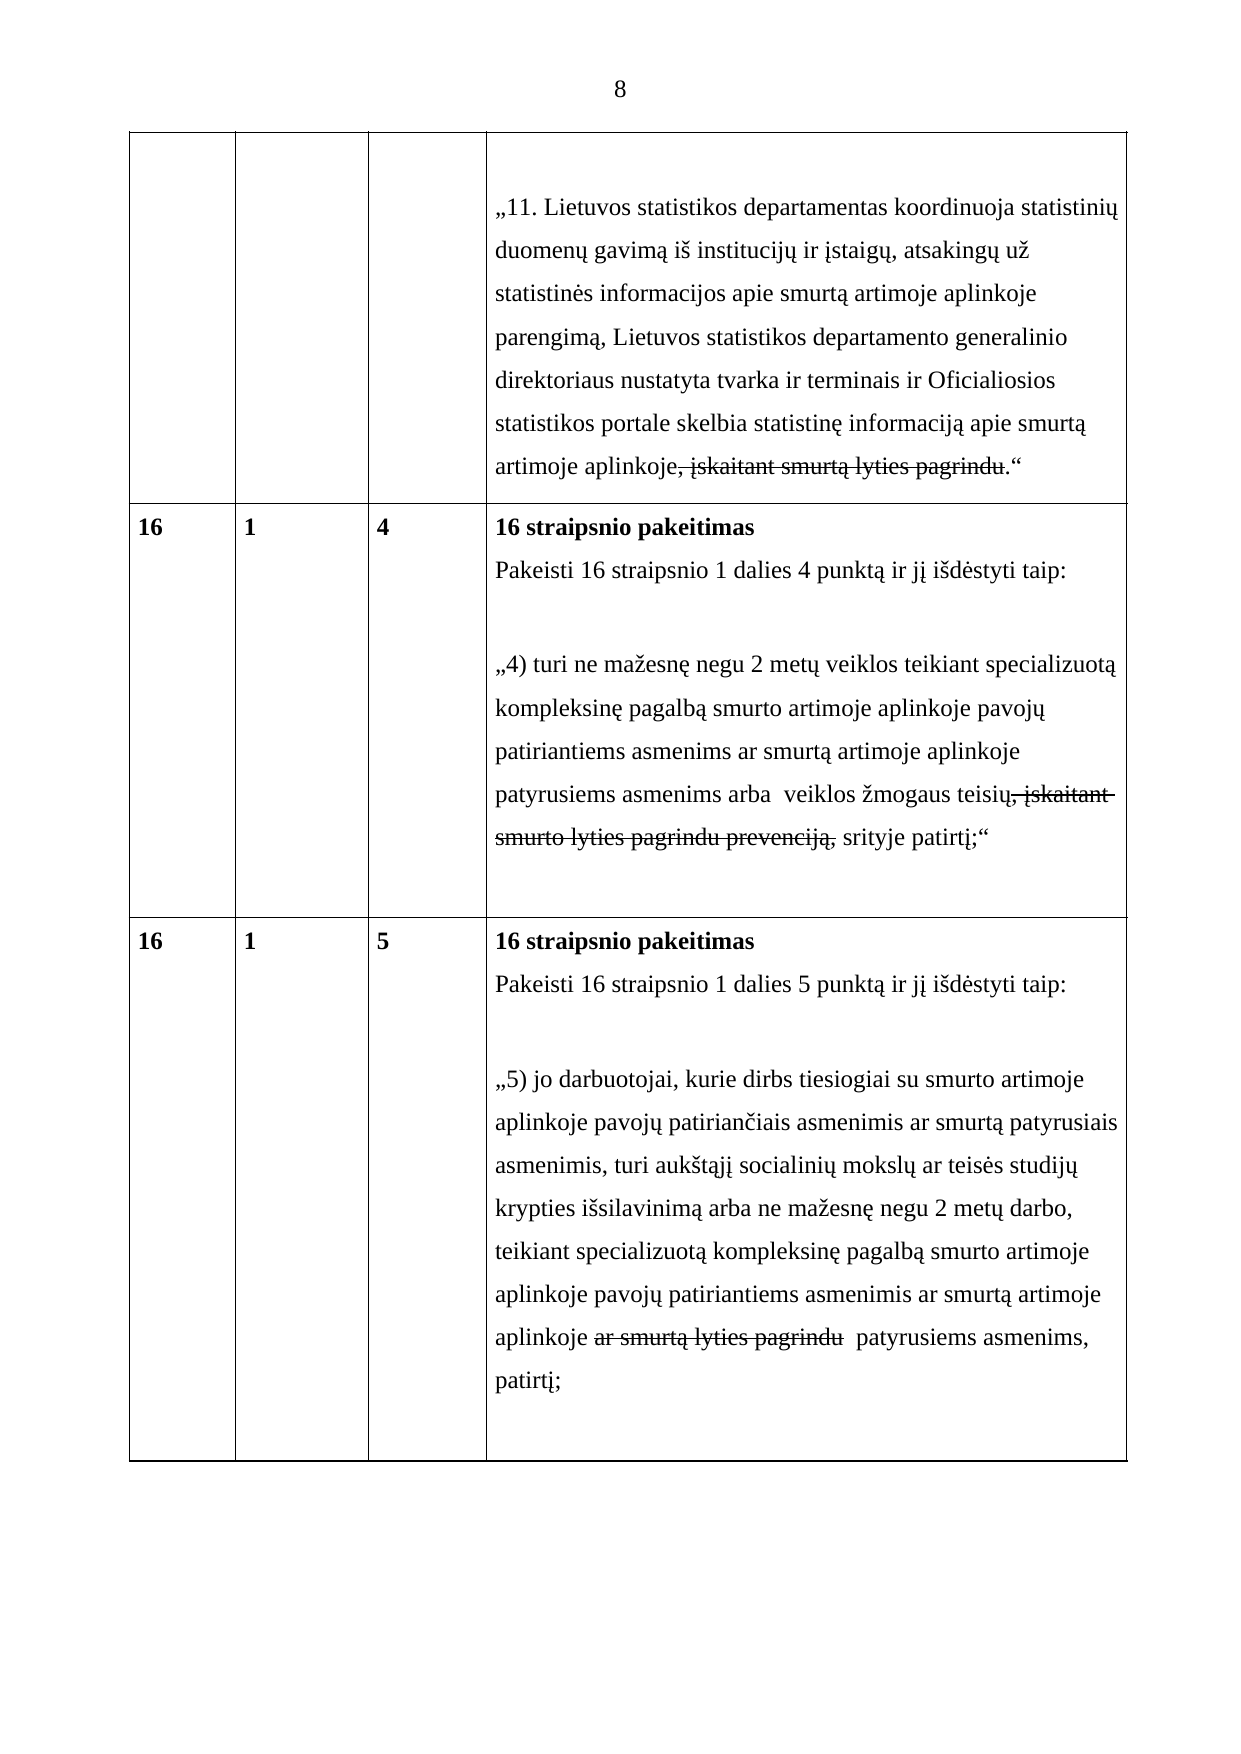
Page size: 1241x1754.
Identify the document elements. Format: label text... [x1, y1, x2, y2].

table_cell [130, 133, 235, 502]
table_cell 4 [369, 504, 486, 917]
table_cell 1 [236, 918, 368, 1460]
table_cell 16 straipsnio pakeitimas Pakeisti 16 straipsnio 1 dalies 4 punktą ir jį išdėstyti taip: „4) turi ne mažesnę negu 2 metų veiklos teikiant specializuotą kompleksinę pagalbą smurto artimoje aplinkoje pavojų patiriantiems asmenims ar smurtą artimoje aplinkoje patyrusiems asmenims arba veiklos žmogaus teisių, įskaitant smurto lyties pagrindu prevenciją, srityje patirtį;“ [487, 504, 1126, 917]
table_cell 5 [369, 918, 486, 1460]
table_cell [369, 133, 486, 502]
table_cell 1 [236, 504, 368, 917]
table_cell [236, 133, 368, 502]
table_cell 16 [130, 504, 235, 917]
table_cell 16 [130, 918, 235, 1460]
table_cell „11. Lietuvos statistikos departamentas koordinuoja statistinių duomenų gavimą iš institucijų ir įstaigų, atsakingų už statistinės informacijos apie smurtą artimoje aplinkoje parengimą, Lietuvos statistikos departamento generalinio direktoriaus nustatyta tvarka ir terminais ir Oficialiosios statistikos portale skelbia statistinę informaciją apie smurtą artimoje aplinkoje, įskaitant smurtą lyties pagrindu.“ [487, 133, 1126, 502]
table_cell 16 straipsnio pakeitimas Pakeisti 16 straipsnio 1 dalies 5 punktą ir jį išdėstyti taip: „5) jo darbuotojai, kurie dirbs tiesiogiai su smurto artimoje aplinkoje pavojų patiriančiais asmenimis ar smurtą patyrusiais asmenimis, turi aukštąjį socialinių mokslų ar teisės studijų krypties išsilavinimą arba ne mažesnę negu 2 metų darbo, teikiant specializuotą kompleksinę pagalbą smurto artimoje aplinkoje pavojų patiriantiems asmenimis ar smurtą artimoje aplinkoje ar smurtą lyties pagrindu patyrusiems asmenims, patirtį; [487, 918, 1126, 1460]
